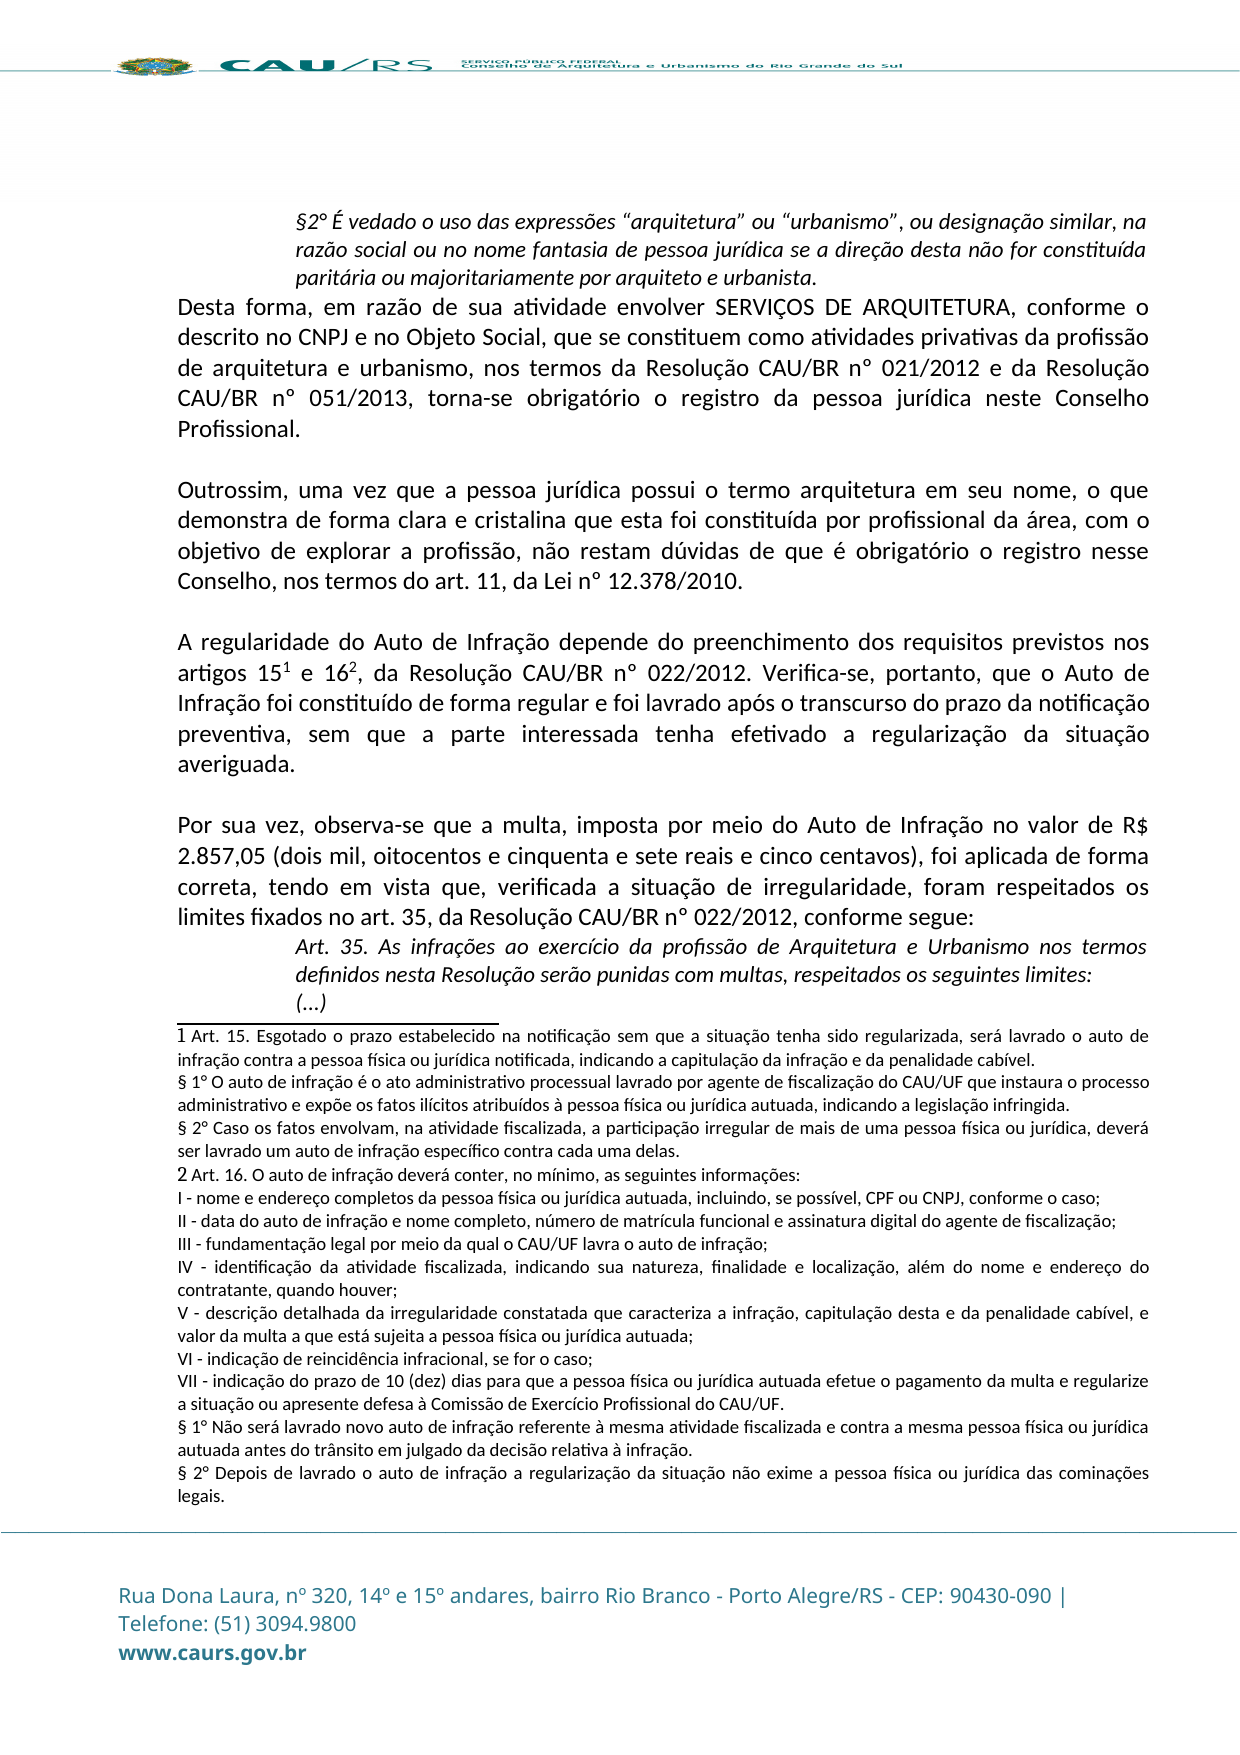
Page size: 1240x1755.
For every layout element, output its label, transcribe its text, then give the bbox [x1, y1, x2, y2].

text § 1° Não será lavrado novo auto de infração referente à mesma atividade fiscalizada e contra a mesma pessoa física ou jurídica autuada antes do trânsito em julgado da decisão relativa à infração. [177, 1415, 1151, 1461]
text VI - indicação de reincidência infracional, se for o caso; [177, 1347, 1151, 1369]
text § 2° Caso os fatos envolvam, na atividade fiscalizada, a participação irregular de mais de uma pessoa física ou jurídica, deverá ser lavrado um auto de infração específico contra cada uma delas. [177, 1116, 1151, 1162]
text Art. 35. As infrações ao exercício da profissão de Arquitetura e Urbanismo nos termos definidos nesta Resolução serão punidas com multas, respeitados os seguintes limites: [295, 932, 1151, 988]
text Desta forma, em razão de sua atividade envolver SERVIÇOS DE ARQUITETURA, conforme o descrito no CNPJ e no Objeto Social, que se constituem como atividades privativas da profissão de arquitetura e urbanismo, nos termos da Resolução CAU/BR nº 021/2012 e da Resolução CAU/BR nº 051/2013, torna-se obrigatório o registro da pessoa jurídica neste Conselho Profissional. [177, 291, 1151, 443]
text § 1° O auto de infração é o ato administrativo processual lavrado por agente de fiscalização do CAU/UF que instaura o processo administrativo e expõe os fatos ilícitos atribuídos à pessoa física ou jurídica autuada, indicando a legislação infringida. [177, 1071, 1151, 1116]
text III - fundamentação legal por meio da qual o CAU/UF lavra o auto de infração; [177, 1232, 1151, 1255]
text I - nome e endereço completos da pessoa física ou jurídica autuada, incluindo, se possível, CPF ou CNPJ, conforme o caso; [177, 1186, 1151, 1209]
text Art. 16. O auto de infração deverá conter, no mínimo, as seguintes informações: [177, 1162, 1151, 1186]
text § 2° Depois de lavrado o auto de infração a regularização da situação não exime a pessoa física ou jurídica das cominações legais. [177, 1461, 1151, 1507]
text A regularidade do Auto de Infração depende do preenchimento dos requisitos previstos nos artigos 15 e 16, da Resolução CAU/BR nº 022/2012. Verifica-se, portanto, que o Auto de Infração foi constituído de forma regular e foi lavrado após o transcurso do prazo da notificação preventiva, sem que a parte interessada tenha efetivado a regularização da situação averiguada. [177, 627, 1151, 779]
text VII - indicação do prazo de 10 (dez) dias para que a pessoa física ou jurídica autuada efetue o pagamento da multa e regularize a situação ou apresente defesa à Comissão de Exercício Profissional do CAU/UF. [177, 1369, 1151, 1415]
text §2° É vedado o uso das expressões “arquitetura” ou “urbanismo”, ou designação similar, na razão social ou no nome fantasia de pessoa jurídica se a direção desta não for constituída paritária ou majoritariamente por arquiteto e urbanista. [295, 207, 1151, 291]
text V - descrição detalhada da irregularidade constatada que caracteriza a infração, capitulação desta e da penalidade cabível, e valor da multa a que está sujeita a pessoa física ou jurídica autuada; [177, 1301, 1151, 1347]
text II - data do auto de infração e nome completo, número de matrícula funcional e assinatura digital do agente de fiscalização; [177, 1209, 1151, 1232]
text Outrossim, uma vez que a pessoa jurídica possui o termo arquitetura em seu nome, o que demonstra de forma clara e cristalina que esta foi constituída por profissional da área, com o objetivo de explorar a profissão, não restam dúvidas de que é obrigatório o registro nesse Conselho, nos termos do art. 11, da Lei nº 12.378/2010. [177, 474, 1151, 596]
text (...) [295, 988, 1151, 1016]
text Por sua vez, observa-se que a multa, imposta por meio do Auto de Infração no valor de R$ 2.857,05 (dois mil, oitocentos e cinquenta e sete reais e cinco centavos), foi aplicada de forma correta, tendo em vista que, verificada a situação de irregularidade, foram respeitados os limites fixados no art. 35, da Resolução CAU/BR nº 022/2012, conforme segue: [177, 810, 1151, 932]
text Art. 15. Esgotado o prazo estabelecido na notificação sem que a situação tenha sido regularizada, será lavrado o auto de infração contra a pessoa física ou jurídica notificada, indicando a capitulação da infração e da penalidade cabível. [177, 1024, 1151, 1071]
text IV - identificação da atividade fiscalizada, indicando sua natureza, finalidade e localização, além do nome e endereço do contratante, quando houver; [177, 1255, 1151, 1301]
